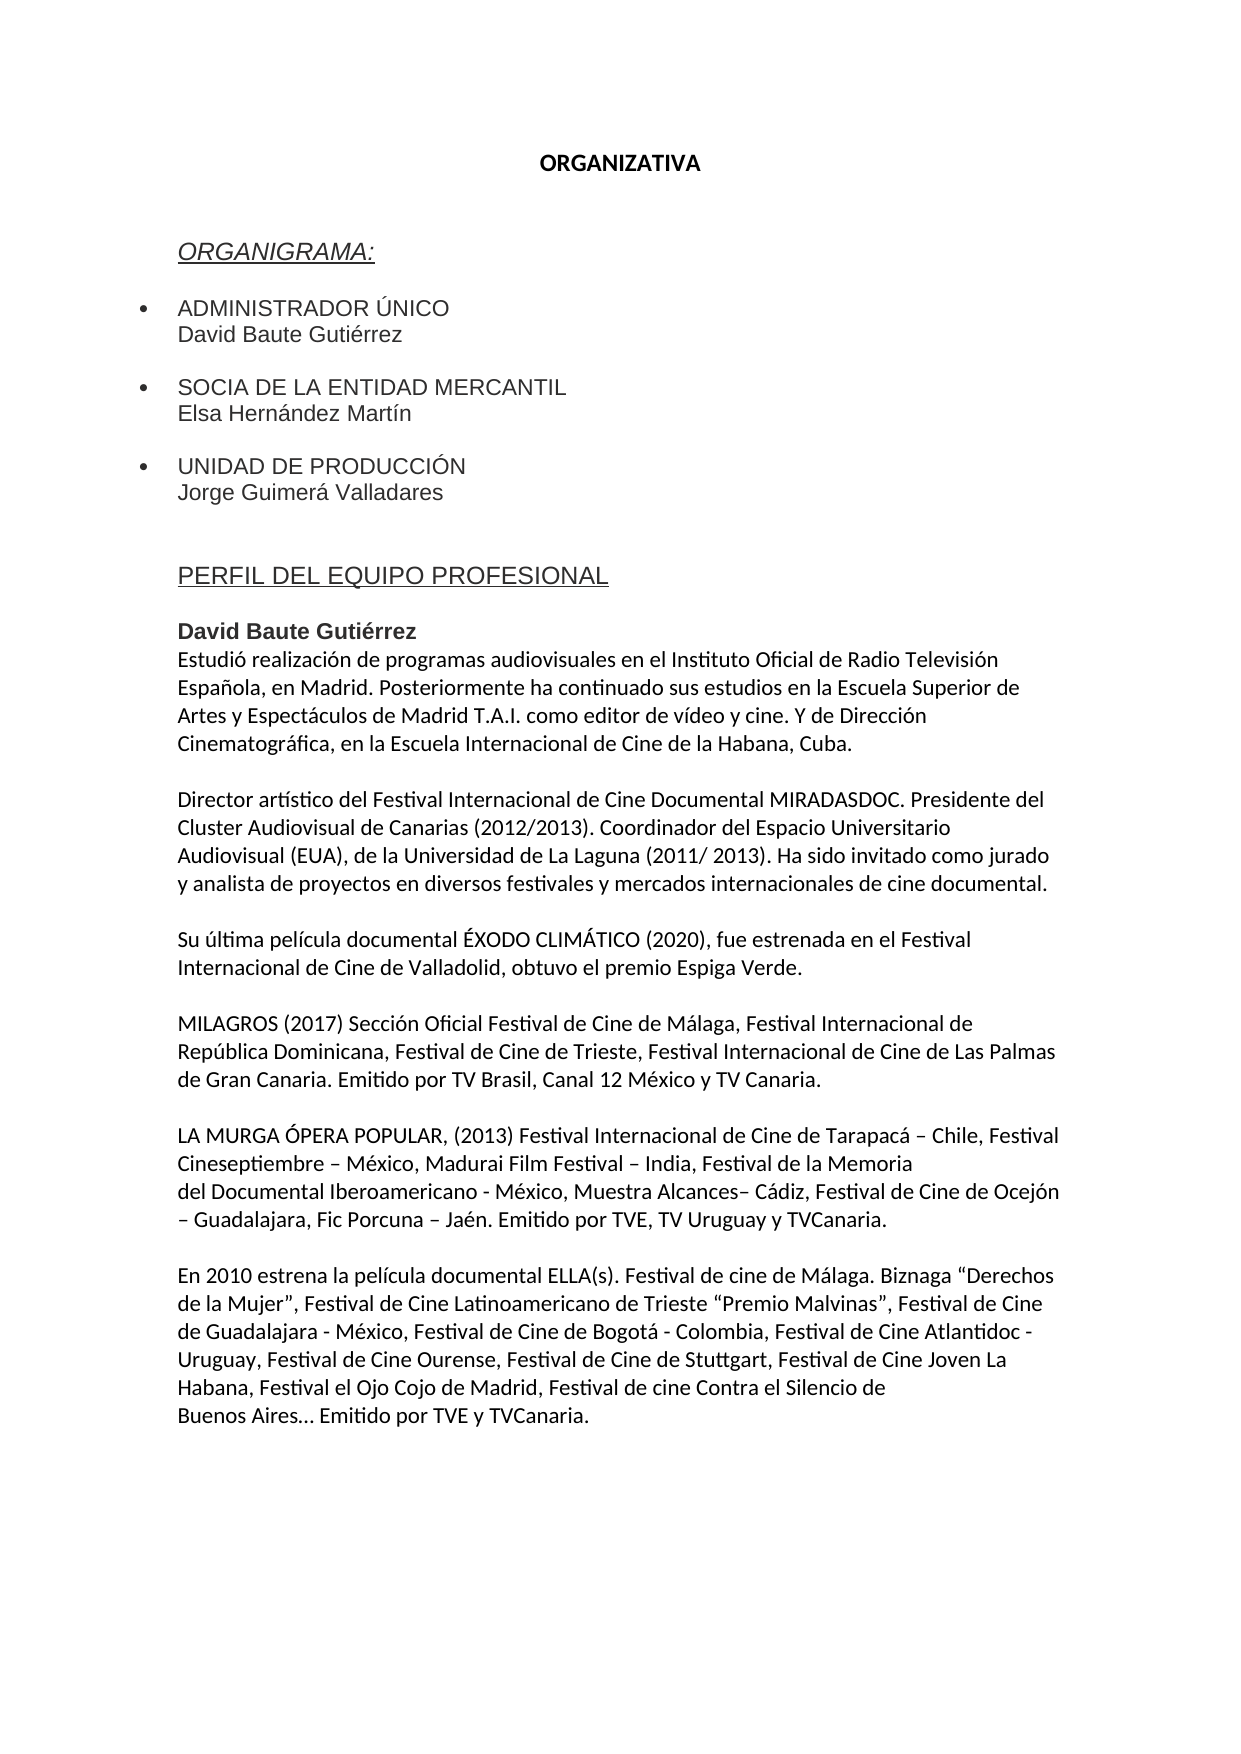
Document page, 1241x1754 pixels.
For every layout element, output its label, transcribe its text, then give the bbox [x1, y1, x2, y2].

text Director artístico del Festival Internacional de Cine Documental MIRADASDOC. Presidente del Cluster Audiovisual de Canarias (2012/2013). Coordinador del Espacio Universitario Audiovisual (EUA), de la Universidad de La Laguna (2011/ 2013). Ha sido invitado como jurado y analista de proyectos en diversos festivales y mercados internacionales de cine documental. [177, 785, 1063, 897]
text En 2010 estrena la película documental ELLA(s). Festival de cine de Málaga. Biznaga “Derechos de la Mujer”, Festival de Cine Latinoamericano de Trieste “Premio Malvinas”, Festival de Cine de Guadalajara - México, Festival de Cine de Bogotá - Colombia, Festival de Cine Atlantidoc - Uruguay, Festival de Cine Ourense, Festival de Cine de Stuttgart, Festival de Cine Joven La Habana, Festival el Ojo Cojo de Madrid, Festival de cine Contra el Silencio de [177, 1261, 1063, 1401]
text MILAGROS (2017) Sección Oficial Festival de Cine de Málaga, Festival Internacional de República Dominicana, Festival de Cine de Trieste, Festival Internacional de Cine de Las Palmas de Gran Canaria. Emitido por TV Brasil, Canal 12 México y TV Canaria. [177, 1009, 1063, 1093]
list ADMINISTRADOR ÚNICO [140, 295, 1063, 321]
text Buenos Aires… Emitido por TVE y TVCanaria. [177, 1401, 1063, 1429]
text del Documental Iberoamericano - México, Muestra Alcances– Cádiz, Festival de Cine de Ocejón – Guadalajara, Fic Porcuna – Jaén. Emitido por TVE, TV Uruguay y TVCanaria. [177, 1177, 1063, 1233]
list UNIDAD DE PRODUCCIÓN [140, 453, 1063, 479]
text David Baute Gutiérrez [177, 321, 1063, 348]
text David Baute Gutiérrez [177, 618, 1063, 645]
text Su última película documental ÉXODO CLIMÁTICO (2020), fue estrenada en el Festival Internacional de Cine de Valladolid, obtuvo el premio Espiga Verde. [177, 925, 1063, 981]
text Jorge Guimerá Valladares [177, 479, 1063, 506]
text PERFIL DEL EQUIPO PROFESIONAL [177, 561, 1063, 589]
list SOCIA DE LA ENTIDAD MERCANTIL [140, 374, 1063, 400]
text Elsa Hernández Martín [177, 400, 1063, 427]
text ORGANIZATIVA [177, 148, 1063, 178]
text Estudió realización de programas audiovisuales en el Instituto Oficial de Radio Televisión Española, en Madrid. Posteriormente ha continuado sus estudios en la Escuela Superior de Artes y Espectáculos de Madrid T.A.I. como editor de vídeo y cine. Y de Dirección Cinematográfica, en la Escuela Internacional de Cine de la Habana, Cuba. [177, 645, 1063, 757]
text ORGANIGRAMA: [177, 237, 1063, 266]
text LA MURGA ÓPERA POPULAR, (2013) Festival Internacional de Cine de Tarapacá – Chile, Festival Cineseptiembre – México, Madurai Film Festival – India, Festival de la Memoria [177, 1121, 1063, 1177]
